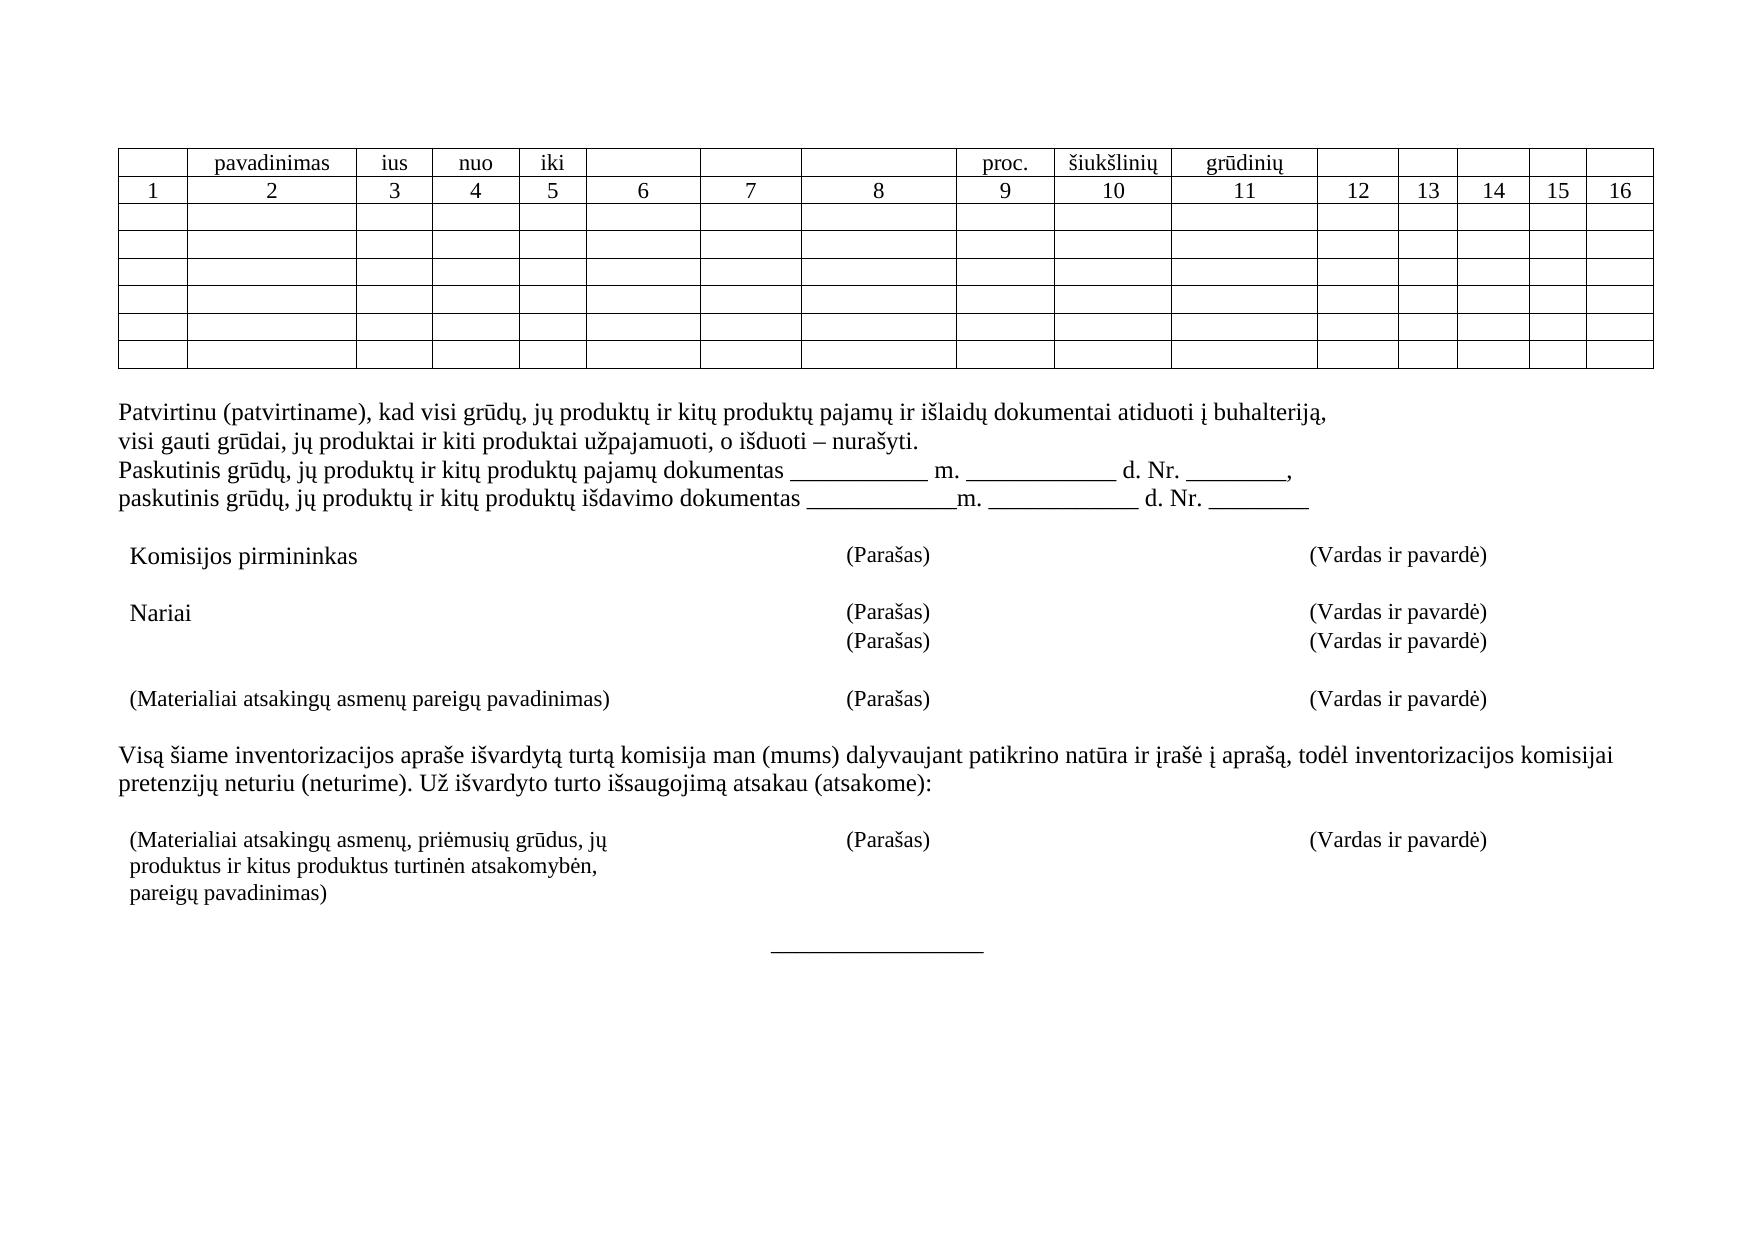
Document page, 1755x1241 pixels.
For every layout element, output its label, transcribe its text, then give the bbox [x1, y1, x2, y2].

table_cell [1172, 259, 1317, 285]
table_cell [1318, 341, 1398, 367]
table_header (Vardas ir pavardė) [1143, 599, 1653, 627]
table_cell 1 [119, 177, 187, 203]
table_cell [1172, 231, 1317, 258]
table_cell [1399, 286, 1457, 313]
table_cell [1318, 314, 1398, 340]
table_header (Materialiai atsakingų asmenų pareigų pavadinimas) [118, 685, 633, 711]
table_cell 4 [433, 177, 519, 203]
table_cell 5 [520, 177, 586, 203]
table_cell [118, 627, 633, 656]
table_cell 6 [587, 177, 700, 203]
table_header (Parašas) [633, 685, 1143, 711]
table_header [587, 149, 700, 176]
table_cell [1055, 204, 1171, 230]
table_cell [587, 231, 700, 258]
table_cell šiukšlinių [1055, 149, 1171, 176]
table_cell [587, 314, 700, 340]
table_cell iki [520, 149, 586, 176]
table_cell [1587, 314, 1653, 340]
table_cell [119, 204, 187, 230]
table_cell [1055, 341, 1171, 367]
table_cell [1318, 286, 1398, 313]
table_cell [119, 314, 187, 340]
table_cell [1399, 231, 1457, 258]
table_cell [1530, 204, 1586, 230]
table_cell [1530, 286, 1586, 313]
table_cell [701, 204, 801, 230]
table_cell [1587, 341, 1653, 367]
table_cell 12 [1318, 177, 1398, 203]
table_cell [957, 259, 1054, 285]
table_cell 3 [357, 177, 432, 203]
table_cell (Parašas) [633, 627, 1143, 656]
table_cell [587, 204, 700, 230]
table_header [119, 149, 187, 176]
table_cell [1458, 149, 1529, 176]
table_cell nuo [433, 149, 519, 176]
text visi gauti grūdai, jų produktai ir kiti produktai užpajamuoti, o išduoti – nurašyti. [118, 426, 1636, 455]
table_cell [802, 314, 956, 340]
table_header (Vardas ir pavardė) [1144, 685, 1653, 711]
table_cell [1399, 341, 1457, 367]
table_cell [433, 204, 519, 230]
table_cell [520, 314, 586, 340]
table_cell [957, 341, 1054, 367]
table_cell [1530, 231, 1586, 258]
table_cell [433, 314, 519, 340]
table_header [802, 149, 956, 176]
table_header [701, 149, 801, 176]
table_cell [1587, 231, 1653, 258]
table_cell [1318, 259, 1398, 285]
text paskutinis grūdų, jų produktų ir kitų produktų išdavimo dokumentas ____________m. ____________ d. Nr. ________ [118, 483, 1636, 512]
table_cell [957, 231, 1054, 258]
table_cell [1587, 286, 1653, 313]
table_cell [357, 314, 432, 340]
table_header Komisijos pirmininkas [118, 541, 633, 570]
table_cell [119, 259, 187, 285]
table_cell [357, 259, 432, 285]
table_header (Materialiai atsakingų asmenų, priėmusių grūdus, jų produktus ir kitus produktus turtinėn atsakomybėn, pareigų pavadinimas) [118, 826, 633, 905]
table_cell [1172, 204, 1317, 230]
text Paskutinis grūdų, jų produktų ir kitų produktų pajamų dokumentas ___________ m. ____________ d. Nr. ________, [118, 455, 1636, 483]
table_cell [1399, 204, 1457, 230]
table_cell [701, 341, 801, 367]
table_cell [520, 259, 586, 285]
table_cell 16 [1587, 177, 1653, 203]
table_cell [701, 231, 801, 258]
table_cell [119, 286, 187, 313]
table_cell proc. [957, 149, 1054, 176]
table_cell [701, 259, 801, 285]
table_cell [957, 314, 1054, 340]
table_cell [1399, 149, 1457, 176]
table_cell [1458, 204, 1529, 230]
table_cell [1587, 259, 1653, 285]
table_cell 8 [802, 177, 956, 203]
table_cell [587, 259, 700, 285]
table_cell [1172, 314, 1317, 340]
table_header (Parašas) [633, 541, 1143, 570]
table_cell [1318, 149, 1398, 176]
table_cell [188, 314, 356, 340]
table_header Nariai [118, 599, 633, 627]
table_cell [1055, 314, 1171, 340]
table_cell (Vardas ir pavardė) [1143, 627, 1653, 656]
table_cell [587, 341, 700, 367]
table_cell ius [357, 149, 432, 176]
table_cell [1587, 149, 1653, 176]
table_cell [1172, 286, 1317, 313]
table_cell [1458, 231, 1529, 258]
table_cell [587, 286, 700, 313]
table_cell [957, 286, 1054, 313]
table_cell 7 [701, 177, 801, 203]
table_header pavadinimas [188, 149, 356, 176]
table_cell [701, 314, 801, 340]
table_cell [188, 341, 356, 367]
table_header (Parašas) [633, 826, 1143, 905]
table_cell [1530, 341, 1586, 367]
text Patvirtinu (patvirtiname), kad visi grūdų, jų produktų ir kitų produktų pajamų ir išlaidų dokumentai atiduoti į buhalteriją, [118, 397, 1636, 426]
table_cell [188, 231, 356, 258]
table_cell [1399, 314, 1457, 340]
table_cell [802, 286, 956, 313]
table_cell [188, 286, 356, 313]
table_cell [1530, 259, 1586, 285]
table_cell [1318, 231, 1398, 258]
table_cell [433, 231, 519, 258]
table_header (Vardas ir pavardė) [1144, 826, 1653, 905]
table_cell 2 [188, 177, 356, 203]
table_cell [433, 341, 519, 367]
table_cell 15 [1530, 177, 1586, 203]
table_cell 13 [1399, 177, 1457, 203]
table_cell [433, 286, 519, 313]
table_cell [1530, 314, 1586, 340]
table_cell [520, 204, 586, 230]
table_cell 10 [1055, 177, 1171, 203]
text _________________ [118, 927, 1636, 955]
table_cell [520, 286, 586, 313]
table_cell 14 [1458, 177, 1529, 203]
table_cell grūdinių [1172, 149, 1317, 176]
table_cell [119, 231, 187, 258]
table_cell [1172, 341, 1317, 367]
table_cell [957, 204, 1054, 230]
table_cell 11 [1172, 177, 1317, 203]
table_cell [357, 204, 432, 230]
table_header (Vardas ir pavardė) [1144, 541, 1653, 570]
table_cell [1318, 204, 1398, 230]
table_cell [802, 231, 956, 258]
table_cell [1458, 259, 1529, 285]
table_cell [1587, 204, 1653, 230]
table_cell [188, 204, 356, 230]
table_cell [701, 286, 801, 313]
table_cell [802, 204, 956, 230]
table_cell [1399, 259, 1457, 285]
table_cell [520, 231, 586, 258]
table_cell [1458, 314, 1529, 340]
text Visą šiame inventorizacijos apraše išvardytą turtą komisija man (mums) dalyvaujant patikrino natūra ir įrašė į aprašą, todėl inventorizacijos komisijai pretenzijų neturiu (neturime). Už išvardyto turto išsaugojimą atsakau (atsakome): [118, 740, 1636, 797]
table_cell [1055, 286, 1171, 313]
table_cell 9 [957, 177, 1054, 203]
table_cell [433, 259, 519, 285]
table_cell [357, 286, 432, 313]
table_cell [802, 341, 956, 367]
table_cell [1458, 341, 1529, 367]
table_cell [520, 341, 586, 367]
table_cell [1530, 149, 1586, 176]
table_cell [357, 231, 432, 258]
table_cell [119, 341, 187, 367]
table_cell [188, 259, 356, 285]
table_cell [1055, 231, 1171, 258]
table_header (Parašas) [633, 599, 1143, 627]
table_cell [357, 341, 432, 367]
table_cell [1055, 259, 1171, 285]
table_cell [1458, 286, 1529, 313]
table_cell [802, 259, 956, 285]
